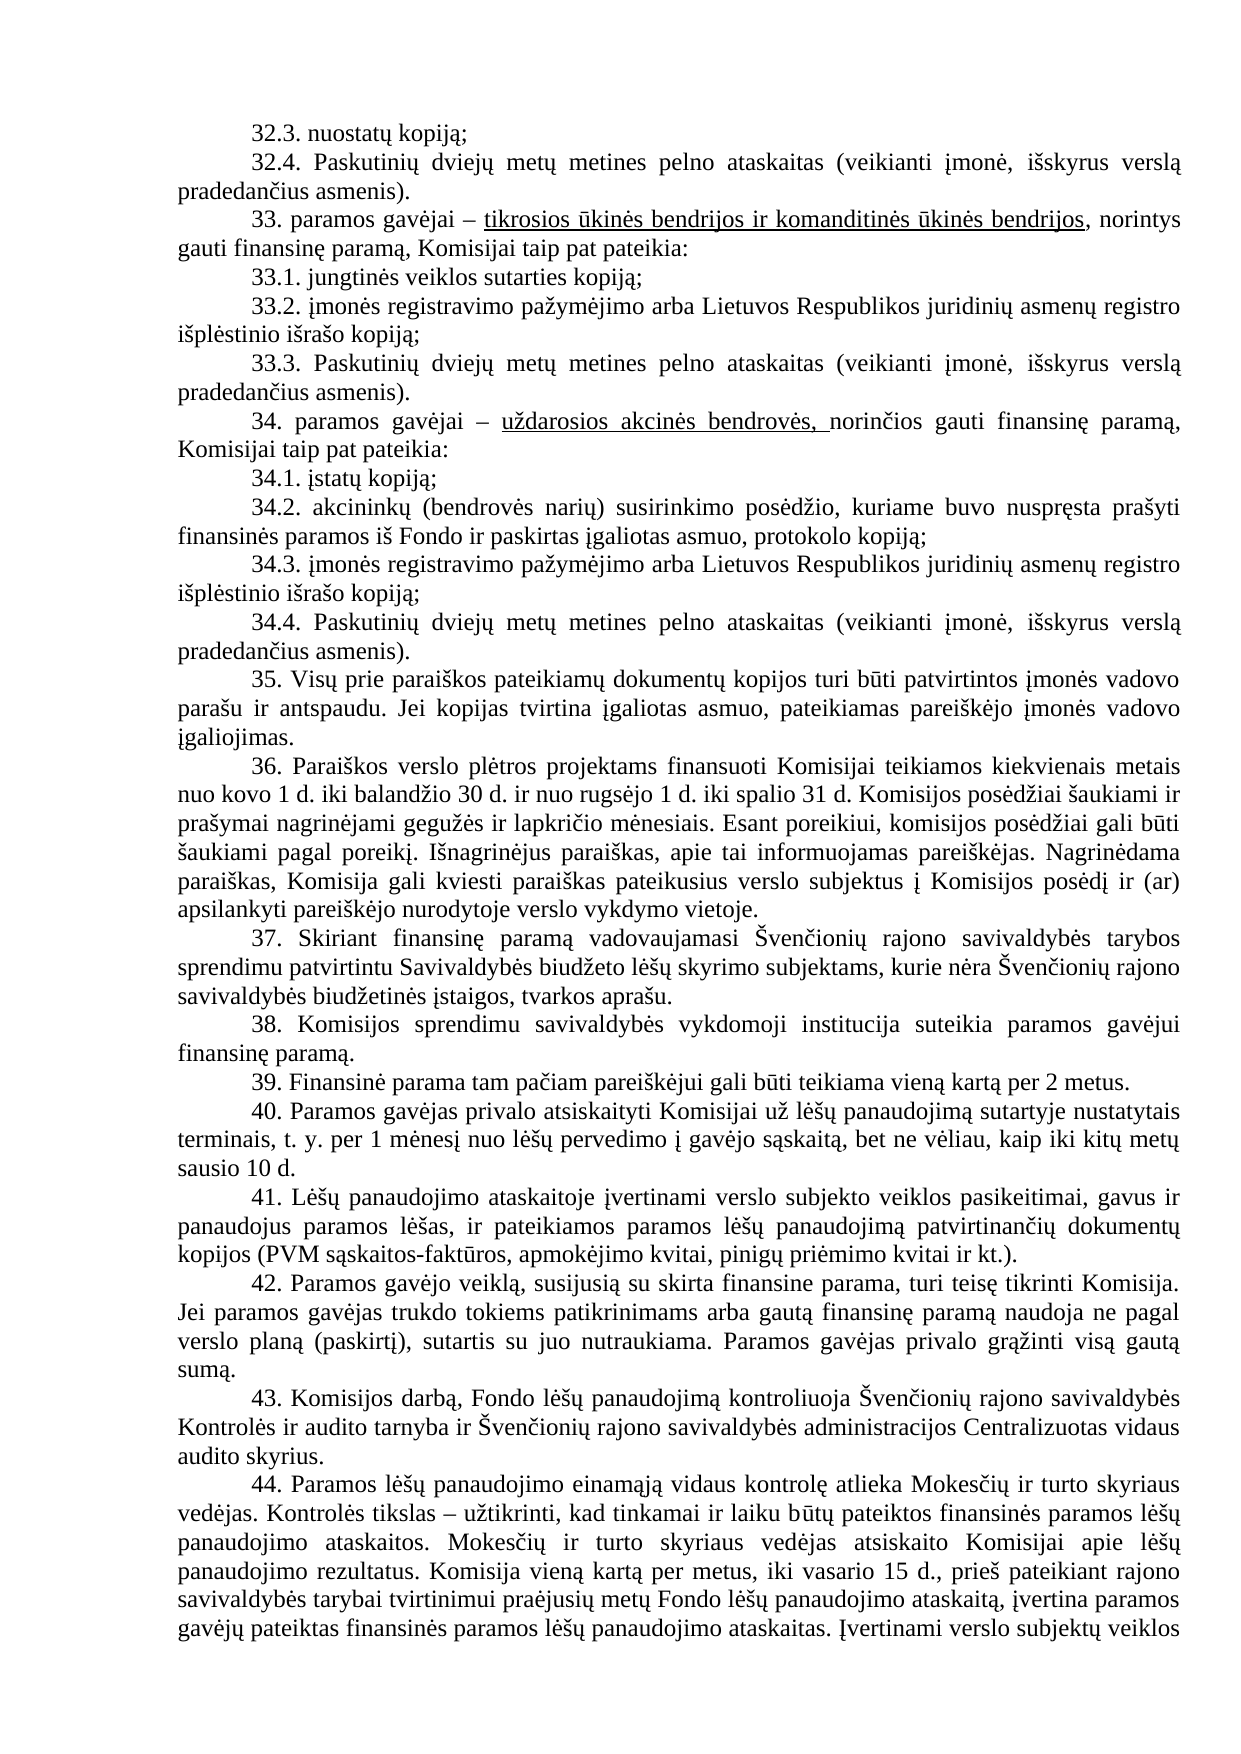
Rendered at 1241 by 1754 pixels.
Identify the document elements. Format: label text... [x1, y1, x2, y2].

text 32.4. Paskutinių dviejų metų metines pelno ataskaitas (veikianti įmonė, išskyrus verslą pradedančius asmenis). [177, 147, 1181, 204]
text 34.1. įstatų kopiją; [177, 463, 1181, 492]
text 42. Paramos gavėjo veiklą, susijusią su skirta finansine parama, turi teisę tikrinti Komisija. Jei paramos gavėjas trukdo tokiems patikrinimams arba gautą finansinę paramą naudoja ne pagal verslo planą (paskirtį), sutartis su juo nutraukiama. Paramos gavėjas privalo grąžinti visą gautą sumą. [177, 1268, 1181, 1383]
text 43. Komisijos darbą, Fondo lėšų panaudojimą kontroliuoja Švenčionių rajono savivaldybės Kontrolės ir audito tarnyba ir Švenčionių rajono savivaldybės administracijos Centralizuotas vidaus audito skyrius. [177, 1383, 1181, 1469]
text 44. Paramos lėšų panaudojimo einamąją vidaus kontrolę atlieka Mokesčių ir turto skyriaus vedėjas. Kontrolės tikslas – užtikrinti, kad tinkamai ir laiku būtų pateiktos finansinės paramos lėšų panaudojimo ataskaitos. Mokesčių ir turto skyriaus vedėjas atsiskaito Komisijai apie lėšų panaudojimo rezultatus. Komisija vieną kartą per metus, iki vasario 15 d., prieš pateikiant rajono savivaldybės tarybai tvirtinimui praėjusių metų Fondo lėšų panaudojimo ataskaitą, įvertina paramos gavėjų pateiktas finansinės paramos lėšų panaudojimo ataskaitas. Įvertinami verslo subjektų veiklos [177, 1469, 1181, 1642]
text 38. Komisijos sprendimu savivaldybės vykdomoji institucija suteikia paramos gavėjui finansinę paramą. [177, 1009, 1181, 1067]
text 33.2. įmonės registravimo pažymėjimo arba Lietuvos Respublikos juridinių asmenų registro išplėstinio išrašo kopiją; [177, 291, 1181, 348]
text 34. paramos gavėjai – uždarosios akcinės bendrovės, norinčios gauti finansinę paramą, Komisijai taip pat pateikia: [177, 406, 1181, 463]
text 40. Paramos gavėjas privalo atsiskaityti Komisijai už lėšų panaudojimą sutartyje nustatytais terminais, t. y. per 1 mėnesį nuo lėšų pervedimo į gavėjo sąskaitą, bet ne vėliau, kaip iki kitų metų sausio 10 d. [177, 1096, 1181, 1182]
text 39. Finansinė parama tam pačiam pareiškėjui gali būti teikiama vieną kartą per 2 metus. [177, 1067, 1181, 1096]
text 34.3. įmonės registravimo pažymėjimo arba Lietuvos Respublikos juridinių asmenų registro išplėstinio išrašo kopiją; [177, 549, 1181, 607]
text 36. Paraiškos verslo plėtros projektams finansuoti Komisijai teikiamos kiekvienais metais nuo kovo 1 d. iki balandžio 30 d. ir nuo rugsėjo 1 d. iki spalio 31 d. Komisijos posėdžiai šaukiami ir prašymai nagrinėjami gegužės ir lapkričio mėnesiais. Esant poreikiui, komisijos posėdžiai gali būti šaukiami pagal poreikį. Išnagrinėjus paraiškas, apie tai informuojamas pareiškėjas. Nagrinėdama paraiškas, Komisija gali kviesti paraiškas pateikusius verslo subjektus į Komisijos posėdį ir (ar) apsilankyti pareiškėjo nurodytoje verslo vykdymo vietoje. [177, 751, 1181, 923]
text 41. Lėšų panaudojimo ataskaitoje įvertinami verslo subjekto veiklos pasikeitimai, gavus ir panaudojus paramos lėšas, ir pateikiamos paramos lėšų panaudojimą patvirtinančių dokumentų kopijos (PVM sąskaitos-faktūros, apmokėjimo kvitai, pinigų priėmimo kvitai ir kt.). [177, 1182, 1181, 1268]
text 37. Skiriant finansinę paramą vadovaujamasi Švenčionių rajono savivaldybės tarybos sprendimu patvirtintu Savivaldybės biudžeto lėšų skyrimo subjektams, kurie nėra Švenčionių rajono savivaldybės biudžetinės įstaigos, tvarkos aprašu. [177, 923, 1181, 1009]
text 33.1. jungtinės veiklos sutarties kopiją; [177, 262, 1181, 291]
text 35. Visų prie paraiškos pateikiamų dokumentų kopijos turi būti patvirtintos įmonės vadovo parašu ir antspaudu. Jei kopijas tvirtina įgaliotas asmuo, pateikiamas pareiškėjo įmonės vadovo įgaliojimas. [177, 664, 1181, 751]
text 34.2. akcininkų (bendrovės narių) susirinkimo posėdžio, kuriame buvo nuspręsta prašyti finansinės paramos iš Fondo ir paskirtas įgaliotas asmuo, protokolo kopiją; [177, 492, 1181, 549]
text 33.3. Paskutinių dviejų metų metines pelno ataskaitas (veikianti įmonė, išskyrus verslą pradedančius asmenis). [177, 348, 1181, 406]
text 34.4. Paskutinių dviejų metų metines pelno ataskaitas (veikianti įmonė, išskyrus verslą pradedančius asmenis). [177, 607, 1181, 664]
text 32.3. nuostatų kopiją; [177, 118, 1181, 147]
text 33. paramos gavėjai – tikrosios ūkinės bendrijos ir komanditinės ūkinės bendrijos, norintys gauti finansinę paramą, Komisijai taip pat pateikia: [177, 204, 1181, 262]
